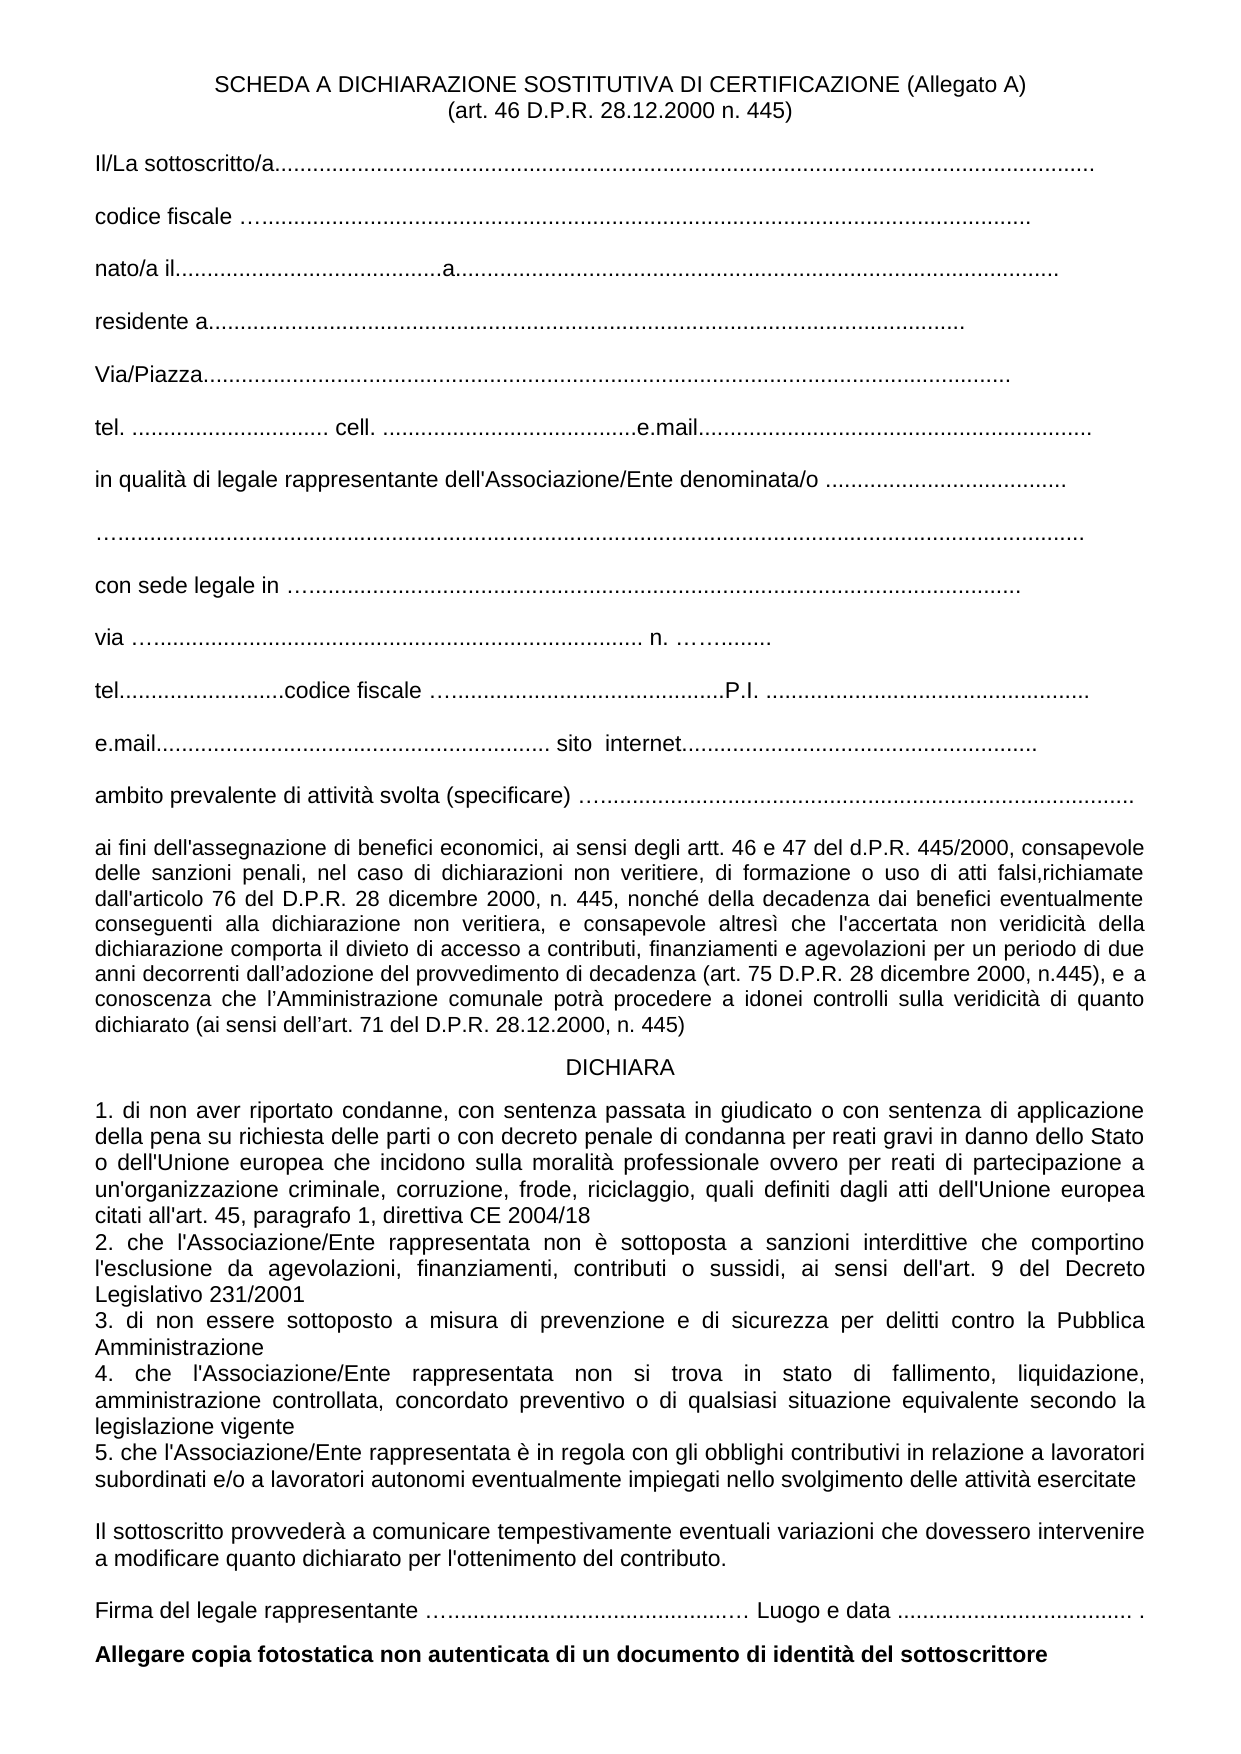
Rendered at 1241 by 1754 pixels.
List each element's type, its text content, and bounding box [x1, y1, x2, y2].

text 2. che l'Associazione/Ente rappresentata non è sottoposta a sanzioni interdittive che comportino l'esclusione da agevolazioni, finanziamenti, contributi o sussidi, ai sensi dell'art. 9 del Decreto Legislativo 231/2001 [94, 1228, 1146, 1307]
text tel..........................codice fiscale …...........................................P.I. ................................................... [94, 677, 1146, 703]
text 3. di non essere sottoposto a misura di prevenzione e di sicurezza per delitti contro la Pubblica Amministrazione [94, 1307, 1146, 1360]
text Il/La sottoscritto/a................................................................................................................................. [94, 150, 1146, 176]
text 1. di non aver riportato condanne, con sentenza passata in giudicato o con sentenza di applicazione della pena su richiesta delle parti o con decreto penale di condanna per reati gravi in danno dello Stato o dell'Unione europea che incidono sulla moralità professionale ovvero per reati di partecipazione a un'organizzazione criminale, corruzione, frode, riciclaggio, quali definiti dagli atti dell'Unione europea citati all'art. 45, paragrafo 1, direttiva CE 2004/18 [94, 1097, 1146, 1228]
text e.mail.............................................................. sito internet........................................................ [94, 730, 1146, 756]
text tel. ............................... cell. ........................................e.mail.............................................................. [94, 413, 1146, 440]
text ai fini dell'assegnazione di benefici economici, ai sensi degli artt. 46 e 47 del d.P.R. 445/2000, consapevole delle sanzioni penali, nel caso di dichiarazioni non veritiere, di formazione o uso di atti falsi,richiamate dall'articolo 76 del D.P.R. 28 dicembre 2000, n. 445, nonché della decadenza dai benefici eventualmente conseguenti alla dichiarazione non veritiera, e consapevole altresì che l'accertata non veridicità della dichiarazione comporta il divieto di accesso a contributi, finanziamenti e agevolazioni per un periodo di due anni decorrenti dall’adozione del provvedimento di decadenza (art. 75 D.P.R. 28 dicembre 2000, n.445), e a conoscenza che l’Amministrazione comunale potrà procedere a idonei controlli sulla veridicità di quanto dichiarato (ai sensi dell’art. 71 del D.P.R. 28.12.2000, n. 445) [94, 835, 1146, 1037]
text Via/Piazza............................................................................................................................... [94, 361, 1146, 387]
text nato/a il..........................................a............................................................................................... [94, 255, 1146, 282]
text 4. che l'Associazione/Ente rappresentata non si trova in stato di fallimento, liquidazione, amministrazione controllata, concordato preventivo o di qualsiasi situazione equivalente secondo la legislazione vigente [94, 1360, 1146, 1439]
text codice fiscale …......................................................................................................................... [94, 203, 1146, 229]
text con sede legale in …................................................................................................................ [94, 572, 1146, 598]
text Firma del legale rappresentante …............................................… Luogo e data ..................................... . [94, 1597, 1146, 1624]
text residente a....................................................................................................................... [94, 308, 1146, 334]
text Il sottoscritto provvederà a comunicare tempestivamente eventuali variazioni che dovessero intervenire a modificare quanto dichiarato per l'ottenimento del contributo. [94, 1518, 1146, 1571]
text SCHEDA A DICHIARAZIONE SOSTITUTIVA DI CERTIFICAZIONE (Allegato A) [94, 71, 1146, 97]
text (art. 46 D.P.R. 28.12.2000 n. 445) [94, 97, 1146, 123]
text via …............................................................................. n. ……........ [94, 624, 1146, 651]
text DICHIARA [94, 1053, 1146, 1080]
text ambito prevalente di attività svolta (specificare) ….................................................................................... [94, 782, 1146, 809]
text 5. che l'Associazione/Ente rappresentata è in regola con gli obblighi contributivi in relazione a lavoratori subordinati e/o a lavoratori autonomi eventualmente impiegati nello svolgimento delle attività esercitate [94, 1439, 1146, 1492]
text Allegare copia fotostatica non autenticata di un documento di identità del sottoscrittore [94, 1641, 1146, 1667]
text …........................................................................................................................................................ [94, 519, 1146, 545]
text in qualità di legale rappresentante dell'Associazione/Ente denominata/o ...................................... [94, 466, 1146, 492]
